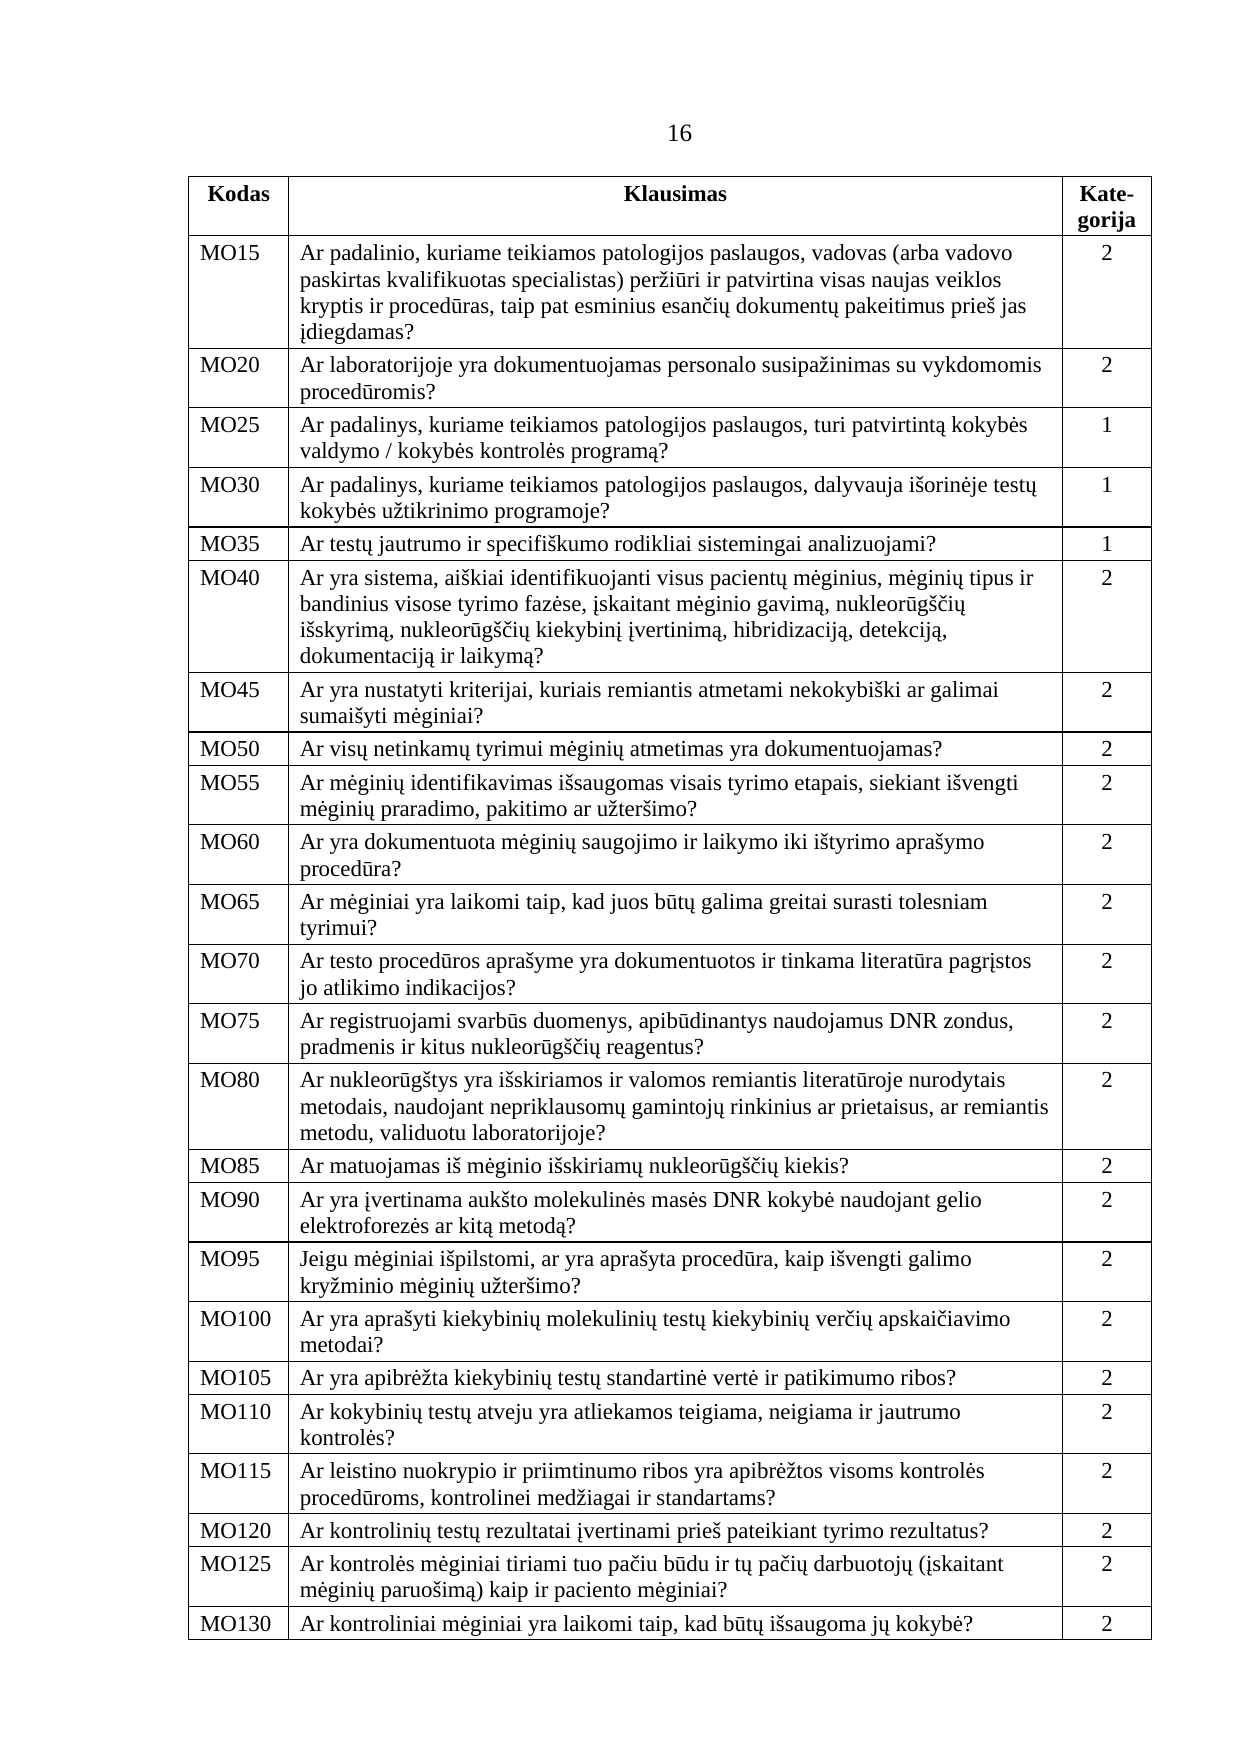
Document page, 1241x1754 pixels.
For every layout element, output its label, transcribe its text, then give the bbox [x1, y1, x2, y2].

table_header Klausimas [289, 177, 1062, 235]
table_cell MO115 [189, 1454, 288, 1513]
table_cell 2 [1063, 825, 1151, 884]
table_cell MO15 [189, 236, 288, 348]
table_cell 2 [1063, 1607, 1151, 1639]
table_cell Ar leistino nuokrypio ir priimtinumo ribos yra apibrėžtos visoms kontrolės procedūroms, kontrolinei medžiagai ir standartams? [289, 1454, 1062, 1513]
table_cell MO70 [189, 945, 288, 1003]
table_cell 1 [1063, 408, 1151, 467]
table_cell 1 [1063, 468, 1151, 526]
table_cell MO60 [189, 825, 288, 884]
table_cell MO80 [189, 1064, 288, 1148]
table_cell Ar yra nustatyti kriterijai, kuriais remiantis atmetami nekokybiški ar galimai sumaišyti mėginiai? [289, 673, 1062, 731]
table_cell Ar testų jautrumo ir specifiškumo rodikliai sistemingai analizuojami? [289, 528, 1062, 559]
table_cell MO75 [189, 1004, 288, 1063]
table_cell Ar padalinio, kuriame teikiamos patologijos paslaugos, vadovas (arba vadovo paskirtas kvalifikuotas specialistas) peržiūri ir patvirtina visas naujas veiklos kryptis ir procedūras, taip pat esminius esančių dokumentų pakeitimus prieš jas įdiegdamas? [289, 236, 1062, 348]
table_cell Ar yra dokumentuota mėginių saugojimo ir laikymo iki ištyrimo aprašymo procedūra? [289, 825, 1062, 884]
table_cell MO50 [189, 733, 288, 765]
table_cell Ar laboratorijoje yra dokumentuojamas personalo susipažinimas su vykdomomis procedūromis? [289, 349, 1062, 407]
table_cell Ar yra apibrėžta kiekybinių testų standartinė vertė ir patikimumo ribos? [289, 1362, 1062, 1394]
table_cell MO125 [189, 1547, 288, 1606]
table_cell MO65 [189, 885, 288, 943]
table_cell 2 [1063, 561, 1151, 672]
table_cell MO30 [189, 468, 288, 526]
table_cell MO25 [189, 408, 288, 467]
table_cell Ar mėginiai yra laikomi taip, kad juos būtų galima greitai surasti tolesniam tyrimui? [289, 885, 1062, 943]
table_cell 2 [1063, 349, 1151, 407]
table_cell Ar registruojami svarbūs duomenys, apibūdinantys naudojamus DNR zondus, pradmenis ir kitus nukleorūgščių reagentus? [289, 1004, 1062, 1063]
table_cell Ar kontrolės mėginiai tiriami tuo pačiu būdu ir tų pačių darbuotojų (įskaitant mėginių paruošimą) kaip ir paciento mėginiai? [289, 1547, 1062, 1606]
table_cell MO40 [189, 561, 288, 672]
table_cell MO100 [189, 1302, 288, 1361]
table_cell MO130 [189, 1607, 288, 1639]
table_cell MO95 [189, 1243, 288, 1301]
table_cell MO45 [189, 673, 288, 731]
table_header Kodas [189, 177, 288, 235]
table_cell 2 [1063, 673, 1151, 731]
table_cell 2 [1063, 1454, 1151, 1513]
table_cell Ar mėginių identifikavimas išsaugomas visais tyrimo etapais, siekiant išvengti mėginių praradimo, pakitimo ar užteršimo? [289, 766, 1062, 824]
table_cell 2 [1063, 1514, 1151, 1546]
table_cell Ar visų netinkamų tyrimui mėginių atmetimas yra dokumentuojamas? [289, 733, 1062, 765]
table_cell Ar padalinys, kuriame teikiamos patologijos paslaugos, dalyvauja išorinėje testų kokybės užtikrinimo programoje? [289, 468, 1062, 526]
table_cell 2 [1063, 766, 1151, 824]
table_cell Ar kontroliniai mėginiai yra laikomi taip, kad būtų išsaugoma jų kokybė? [289, 1607, 1062, 1639]
table_cell Ar matuojamas iš mėginio išskiriamų nukleorūgščių kiekis? [289, 1150, 1062, 1182]
table_cell 2 [1063, 236, 1151, 348]
table_cell Jeigu mėginiai išpilstomi, ar yra aprašyta procedūra, kaip išvengti galimo kryžminio mėginių užteršimo? [289, 1243, 1062, 1301]
table_cell MO35 [189, 528, 288, 559]
table_cell Ar nukleorūgštys yra išskiriamos ir valomos remiantis literatūroje nurodytais metodais, naudojant nepriklausomų gamintojų rinkinius ar prietaisus, ar remiantis metodu, validuotu laboratorijoje? [289, 1064, 1062, 1148]
table_cell 2 [1063, 1004, 1151, 1063]
table_cell Ar yra įvertinama aukšto molekulinės masės DNR kokybė naudojant gelio elektroforezės ar kitą metodą? [289, 1183, 1062, 1241]
table_cell 2 [1063, 1547, 1151, 1606]
table_cell MO85 [189, 1150, 288, 1182]
table_header Kate-gorija [1063, 177, 1151, 235]
table_cell MO110 [189, 1395, 288, 1453]
table_cell 2 [1063, 1150, 1151, 1182]
table_cell 1 [1063, 528, 1151, 559]
table_cell 2 [1063, 885, 1151, 943]
table_cell Ar yra aprašyti kiekybinių molekulinių testų kiekybinių verčių apskaičiavimo metodai? [289, 1302, 1062, 1361]
table_cell MO55 [189, 766, 288, 824]
table_cell MO90 [189, 1183, 288, 1241]
table_cell 2 [1063, 1395, 1151, 1453]
table_cell Ar kokybinių testų atveju yra atliekamos teigiama, neigiama ir jautrumo kontrolės? [289, 1395, 1062, 1453]
table_cell 2 [1063, 1183, 1151, 1241]
table_cell MO120 [189, 1514, 288, 1546]
table_cell 2 [1063, 945, 1151, 1003]
table_cell Ar yra sistema, aiškiai identifikuojanti visus pacientų mėginius, mėginių tipus ir bandinius visose tyrimo fazėse, įskaitant mėginio gavimą, nukleorūgščių išskyrimą, nukleorūgščių kiekybinį įvertinimą, hibridizaciją, detekciją, dokumentaciją ir laikymą? [289, 561, 1062, 672]
table_cell Ar kontrolinių testų rezultatai įvertinami prieš pateikiant tyrimo rezultatus? [289, 1514, 1062, 1546]
table_cell MO105 [189, 1362, 288, 1394]
table_cell 2 [1063, 1064, 1151, 1148]
table_cell 2 [1063, 1302, 1151, 1361]
table_cell 2 [1063, 733, 1151, 765]
table_cell MO20 [189, 349, 288, 407]
table_cell Ar padalinys, kuriame teikiamos patologijos paslaugos, turi patvirtintą kokybės valdymo / kokybės kontrolės programą? [289, 408, 1062, 467]
table_cell Ar testo procedūros aprašyme yra dokumentuotos ir tinkama literatūra pagrįstos jo atlikimo indikacijos? [289, 945, 1062, 1003]
table_cell 2 [1063, 1362, 1151, 1394]
table_cell 2 [1063, 1243, 1151, 1301]
